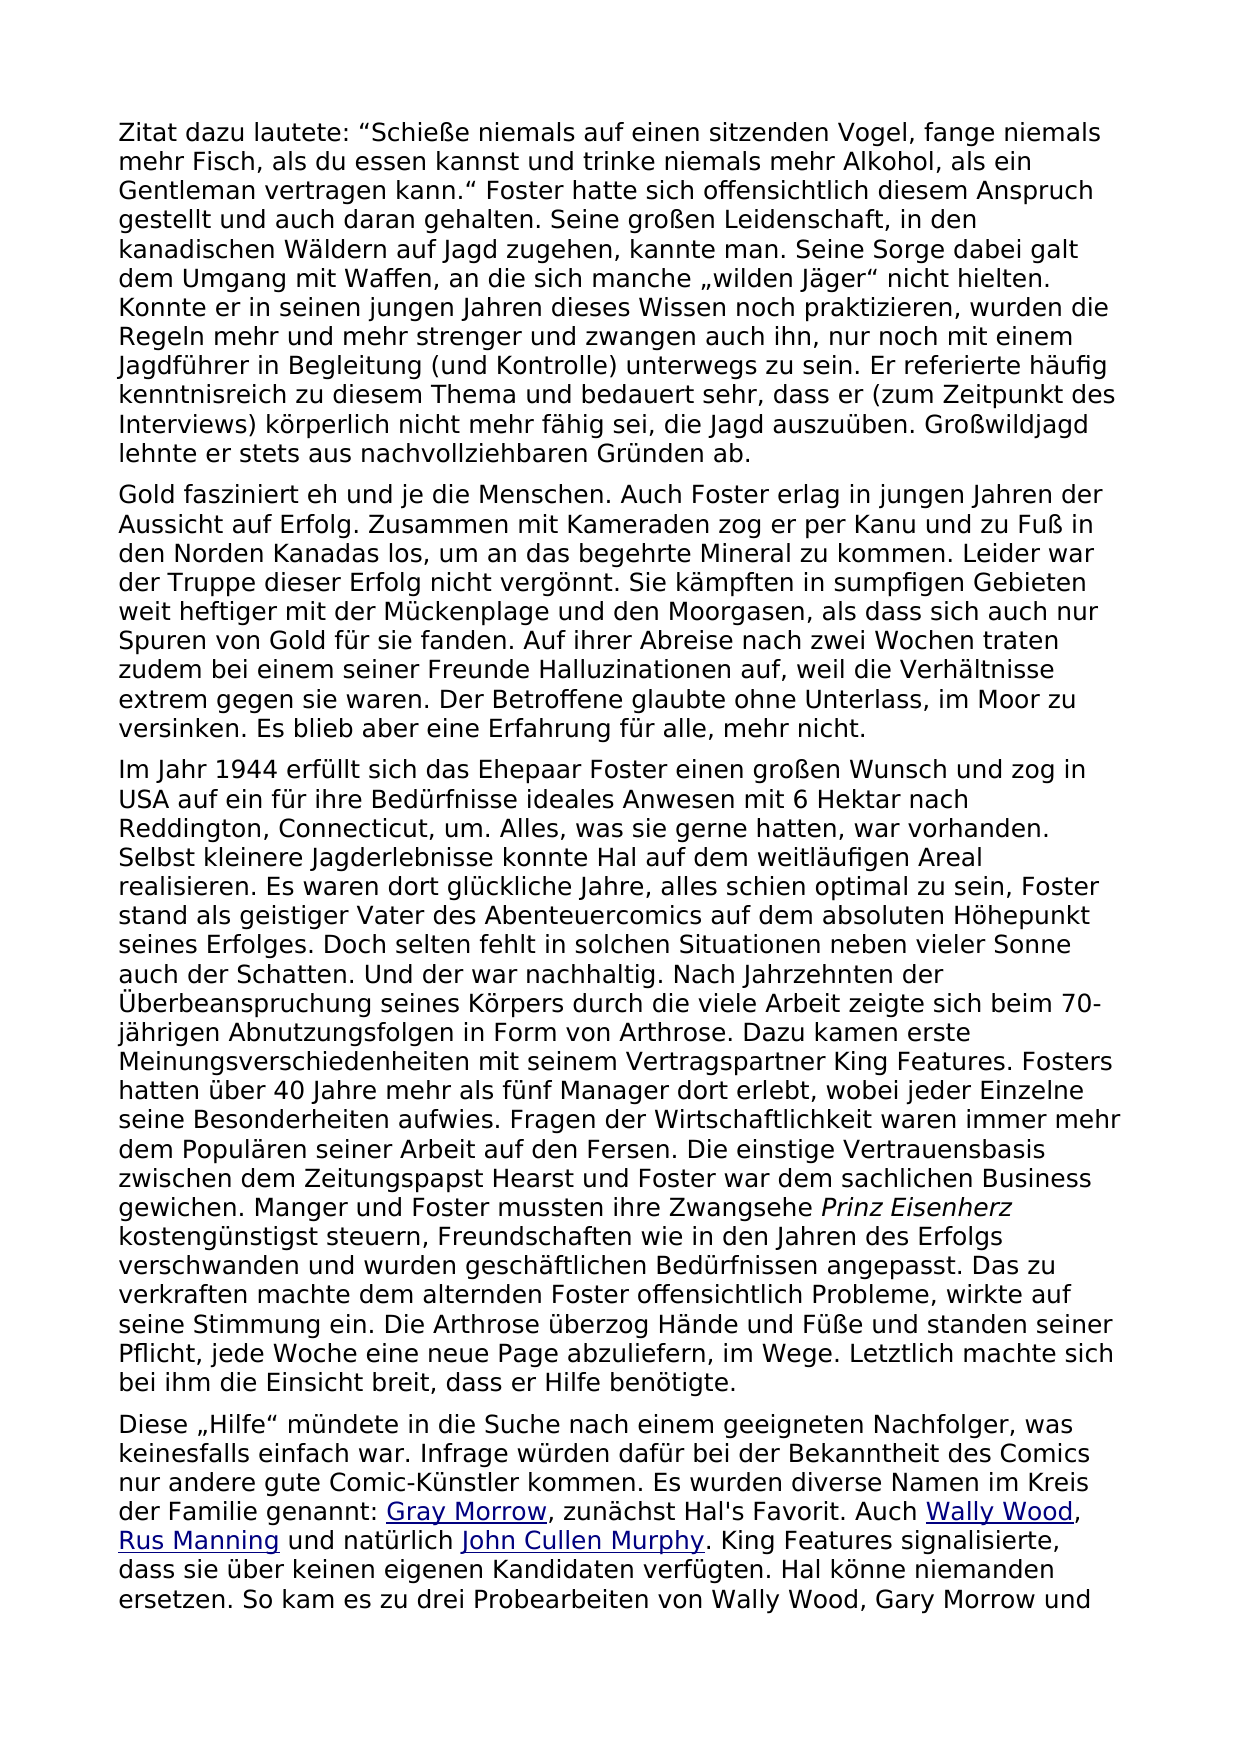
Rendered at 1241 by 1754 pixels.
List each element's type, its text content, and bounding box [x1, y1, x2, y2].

text Im Jahr 1944 erfüllt sich das Ehepaar Foster einen großen Wunsch und zog in USA auf ein für ihre Bedürfnisse ideales Anwesen mit 6 Hektar nach Reddington, Connecticut, um. Alles, was sie gerne hatten, war vorhanden. Selbst kleinere Jagderlebnisse konnte Hal auf dem weitläufigen Areal realisieren. Es waren dort glückliche Jahre, alles schien optimal zu sein, Foster stand als geistiger Vater des Abenteuercomics auf dem absoluten Höhepunkt seines Erfolges. Doch selten fehlt in solchen Situationen neben vieler Sonne auch der Schatten. Und der war nachhaltig. Nach Jahrzehnten der Überbeanspruchung seines Körpers durch die viele Arbeit zeigte sich beim 70-jährigen Abnutzungsfolgen in Form von Arthrose. Dazu kamen erste Meinungsverschiedenheiten mit seinem Vertragspartner King Features. Fosters hatten über 40 Jahre mehr als fünf Manager dort erlebt, wobei jeder Einzelne seine Besonderheiten aufwies. Fragen der Wirtschaftlichkeit waren immer mehr dem Populären seiner Arbeit auf den Fersen. Die einstige Vertrauensbasis zwischen dem Zeitungspapst Hearst und Foster war dem sachlichen Business gewichen. Manger und Foster mussten ihre Zwangsehe Prinz Eisenherz kostengünstigst steuern, Freundschaften wie in den Jahren des Erfolgs verschwanden und wurden geschäftlichen Bedürfnissen angepasst. Das zu verkraften machte dem alternden Foster offensichtlich Probleme, wirkte auf seine Stimmung ein. Die Arthrose überzog Hände und Füße und standen seiner Pflicht, jede Woche eine neue Page abzuliefern, im Wege. Letztlich machte sich bei ihm die Einsicht breit, dass er Hilfe benötigte. [118, 756, 1122, 1397]
text Diese „Hilfe“ mündete in die Suche nach einem geeigneten Nachfolger, was keinesfalls einfach war. Infrage würden dafür bei der Bekanntheit des Comics nur andere gute Comic-Künstler kommen. Es wurden diverse Namen im Kreis der Familie genannt: Gray Morrow, zunächst Hal's Favorit. Auch Wally Wood, Rus Manning und natürlich John Cullen Murphy. King Features signalisierte, dass sie über keinen eigenen Kandidaten verfügten. Hal könne niemanden ersetzen. So kam es zu drei Probearbeiten von Wally Wood, Gary Morrow und [118, 1410, 1122, 1614]
text Zitat dazu lautete: “Schieße niemals auf einen sitzenden Vogel, fange niemals mehr Fisch, als du essen kannst und trinke niemals mehr Alkohol, als ein Gentleman vertragen kann.“ Foster hatte sich offensichtlich diesem Anspruch gestellt und auch daran gehalten. Seine großen Leidenschaft, in den kanadischen Wäldern auf Jagd zugehen, kannte man. Seine Sorge dabei galt dem Umgang mit Waffen, an die sich manche „wilden Jäger“ nicht hielten. Konnte er in seinen jungen Jahren dieses Wissen noch praktizieren, wurden die Regeln mehr und mehr strenger und zwangen auch ihn, nur noch mit einem Jagdführer in Begleitung (und Kontrolle) unterwegs zu sein. Er referierte häufig kenntnisreich zu diesem Thema und bedauert sehr, dass er (zum Zeitpunkt des Interviews) körperlich nicht mehr fähig sei, die Jagd auszuüben. Großwildjagd lehnte er stets aus nachvollziehbaren Gründen ab. [118, 118, 1122, 468]
text Gold fasziniert eh und je die Menschen. Auch Foster erlag in jungen Jahren der Aussicht auf Erfolg. Zusammen mit Kameraden zog er per Kanu und zu Fuß in den Norden Kanadas los, um an das begehrte Mineral zu kommen. Leider war der Truppe dieser Erfolg nicht vergönnt. Sie kämpften in sumpfigen Gebieten weit heftiger mit der Mückenplage und den Moorgasen, als dass sich auch nur Spuren von Gold für sie fanden. Auf ihrer Abreise nach zwei Wochen traten zudem bei einem seiner Freunde Halluzinationen auf, weil die Verhältnisse extrem gegen sie waren. Der Betroffene glaubte ohne Unterlass, im Moor zu versinken. Es blieb aber eine Erfahrung für alle, mehr nicht. [118, 481, 1122, 743]
